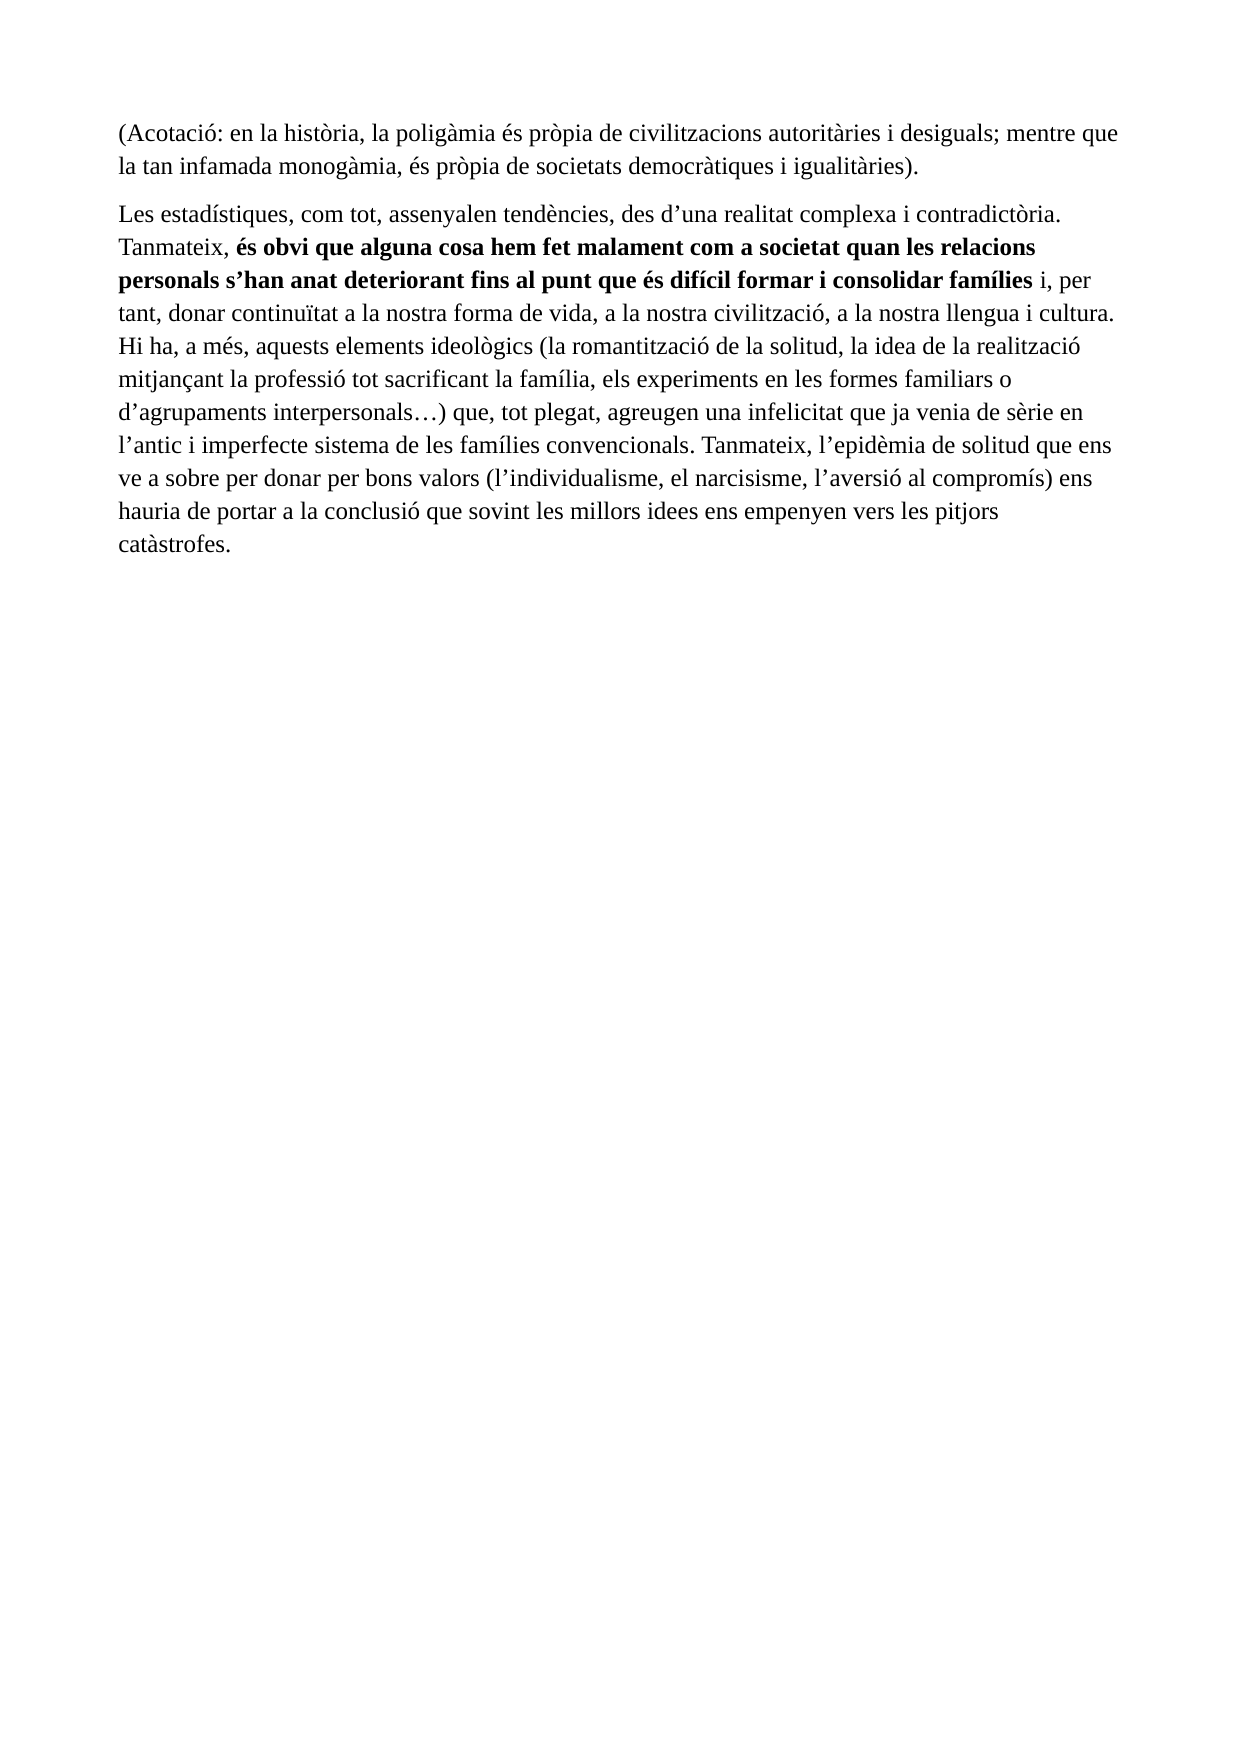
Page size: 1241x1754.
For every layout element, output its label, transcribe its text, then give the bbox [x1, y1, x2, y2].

text (Acotació: en la història, la poligàmia és pròpia de civilitzacions autoritàries i desiguals; mentre que la tan infamada monogàmia, és pròpia de societats democràtiques i igualitàries). [118, 118, 1122, 180]
text Les estadístiques, com tot, assenyalen tendències, des d’una realitat complexa i contradictòria. Tanmateix, és obvi que alguna cosa hem fet malament com a societat quan les relacions personals s’han anat deteriorant fins al punt que és difícil formar i consolidar famílies i, per tant, donar continuïtat a la nostra forma de vida, a la nostra civilització, a la nostra llengua i cultura. Hi ha, a més, aquests elements ideològics (la romantització de la solitud, la idea de la realització mitjançant la professió tot sacrificant la família, els experiments en les formes familiars o d’agrupaments interpersonals…) que, tot plegat, agreugen una infelicitat que ja venia de sèrie en l’antic i imperfecte sistema de les famílies convencionals. Tanmateix, l’epidèmia de solitud que ens ve a sobre per donar per bons valors (l’individualisme, el narcisisme, l’aversió al compromís) ens hauria de portar a la conclusió que sovint les millors idees ens empenyen vers les pitjors catàstrofes. [118, 199, 1122, 558]
